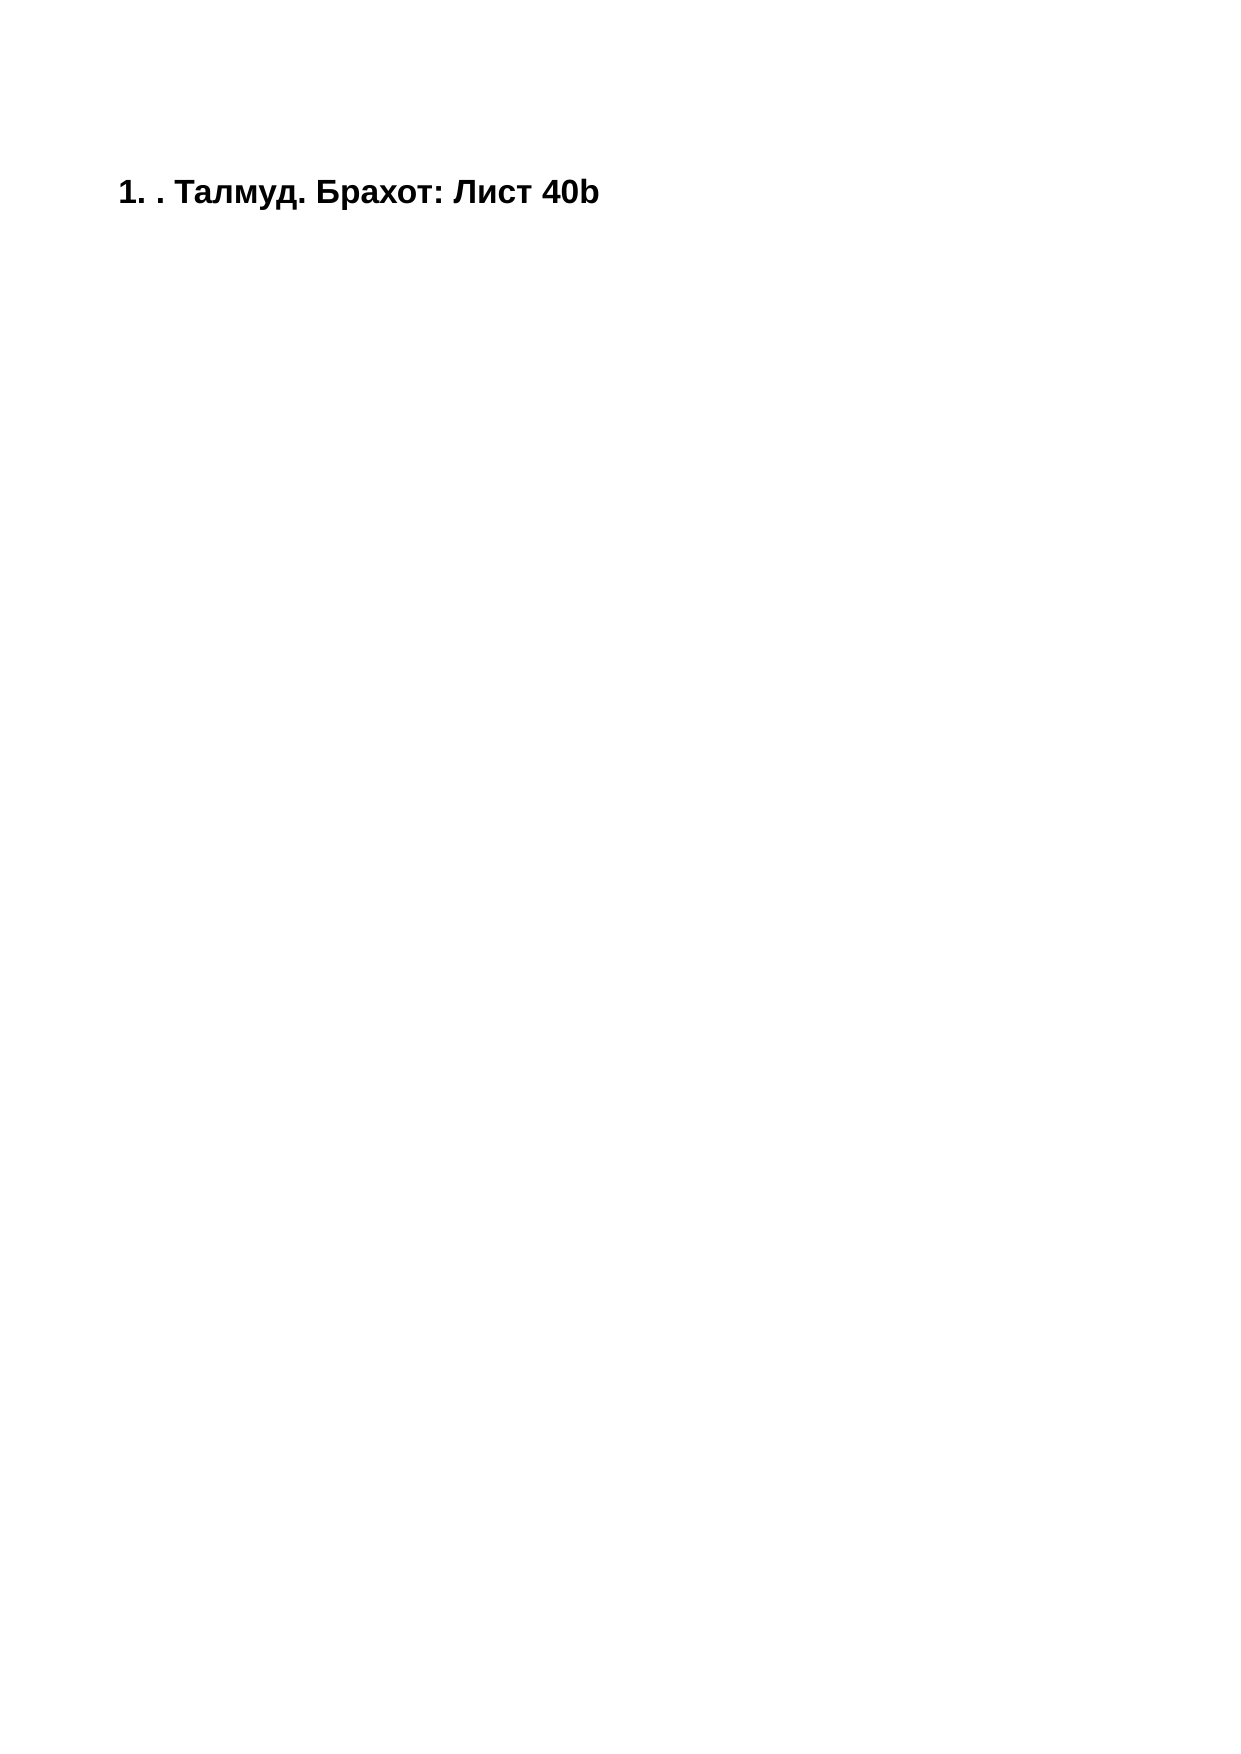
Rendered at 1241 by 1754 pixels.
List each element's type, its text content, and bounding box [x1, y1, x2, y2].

subtitle . Талмуд. Брахот: Лист 40b [118, 147, 1122, 176]
